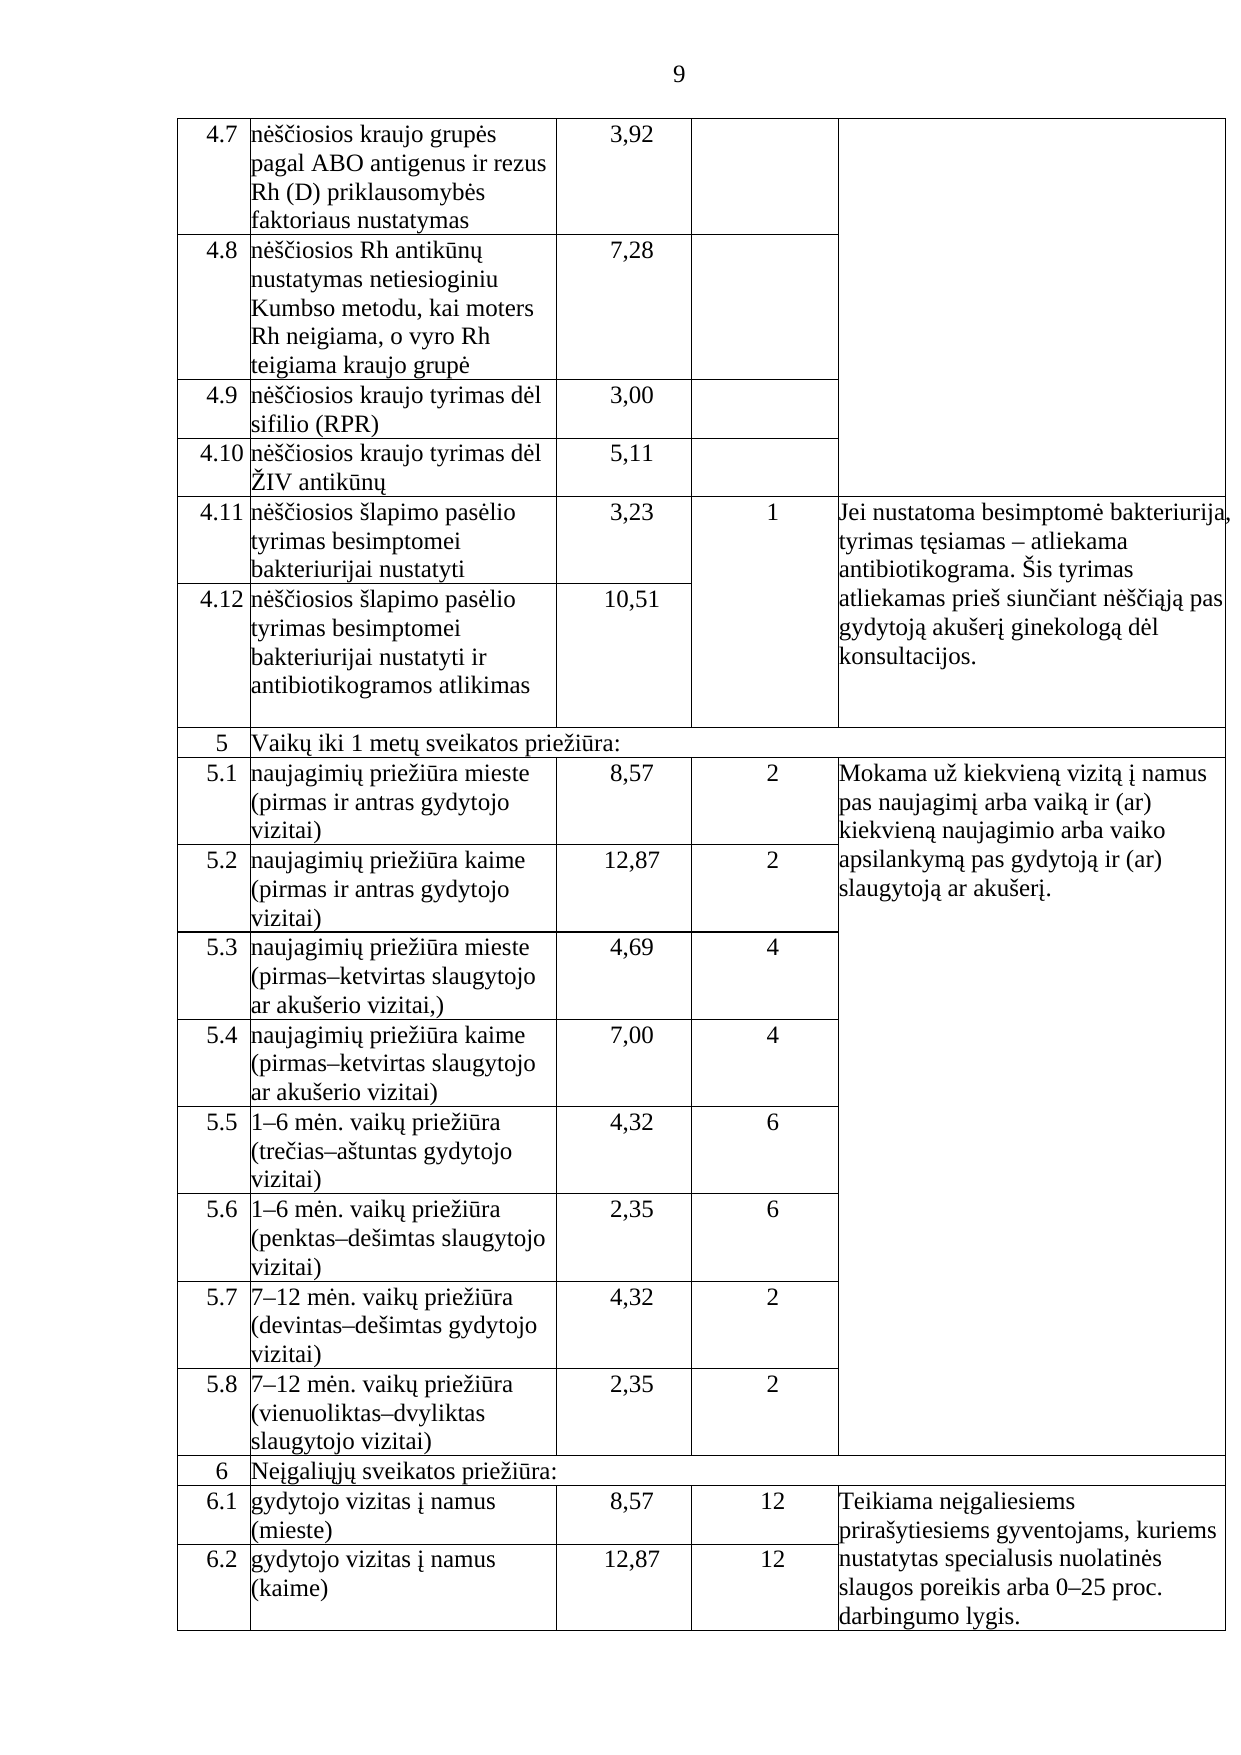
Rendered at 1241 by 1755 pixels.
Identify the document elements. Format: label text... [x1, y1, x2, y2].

table_cell 2 [692, 1369, 838, 1455]
table_cell 12,87 [557, 845, 691, 931]
table_cell 2 [692, 758, 838, 844]
table_cell 7–12 mėn. vaikų priežiūra (vienuoliktas–dvyliktas slaugytojo vizitai) [251, 1369, 556, 1455]
table_cell 4.11 [178, 497, 250, 583]
table_cell 7–12 mėn. vaikų priežiūra (devintas–dešimtas gydytojo vizitai) [251, 1282, 556, 1368]
table_cell 4.9 [178, 380, 250, 437]
table_cell 10,51 [557, 584, 691, 727]
table_cell 4 [692, 933, 838, 1019]
table_cell 6.2 [178, 1545, 250, 1630]
table_cell nėščiosios kraujo tyrimas dėl sifilio (RPR) [251, 380, 556, 437]
table_cell 4.10 [178, 439, 250, 496]
table_cell 5.3 [178, 933, 250, 1019]
table_cell 6 [692, 1194, 838, 1281]
table_cell 7,28 [557, 235, 691, 379]
table_cell nėščiosios šlapimo pasėlio tyrimas besimptomei bakteriurijai nustatyti ir antibiotikogramos atlikimas [251, 584, 556, 727]
table_cell Mokama už kiekvieną vizitą į namus pas naujagimį arba vaiką ir (ar) kiekvieną naujagimio arba vaiko apsilankymą pas gydytoją ir (ar) slaugytoją ar akušerį. [839, 758, 1225, 1455]
table_cell Neįgaliųjų sveikatos priežiūra: [251, 1456, 1225, 1485]
table_cell 1–6 mėn. vaikų priežiūra (penktas–dešimtas slaugytojo vizitai) [251, 1194, 556, 1281]
table_cell 6 [692, 1107, 838, 1193]
table_cell 4,32 [557, 1282, 691, 1368]
table_cell 5.5 [178, 1107, 250, 1193]
table_cell 3,92 [557, 119, 691, 234]
table_cell nėščiosios kraujo tyrimas dėl ŽIV antikūnų [251, 439, 556, 496]
table_cell 4,69 [557, 933, 691, 1019]
table_cell [692, 119, 838, 234]
table_cell 5,11 [557, 439, 691, 496]
table_cell [839, 119, 1225, 496]
table_cell nėščiosios Rh antikūnų nustatymas netiesioginiu Kumbso metodu, kai moters Rh neigiama, o vyro Rh teigiama kraujo grupė [251, 235, 556, 379]
table_cell 5.2 [178, 845, 250, 931]
table_cell 2,35 [557, 1369, 691, 1455]
table_cell 7,00 [557, 1020, 691, 1106]
table_cell 4 [692, 1020, 838, 1106]
table_cell 3,00 [557, 380, 691, 437]
table_cell naujagimių priežiūra kaime (pirmas–ketvirtas slaugytojo ar akušerio vizitai) [251, 1020, 556, 1106]
table_cell nėščiosios šlapimo pasėlio tyrimas besimptomei bakteriurijai nustatyti [251, 497, 556, 583]
table_cell naujagimių priežiūra kaime (pirmas ir antras gydytojo vizitai) [251, 845, 556, 931]
table_cell 4.7 [178, 119, 250, 234]
table_cell 6 [178, 1456, 250, 1485]
table_cell naujagimių priežiūra mieste (pirmas–ketvirtas slaugytojo ar akušerio vizitai,) [251, 933, 556, 1019]
table_cell 12 [692, 1545, 838, 1630]
table_cell naujagimių priežiūra mieste (pirmas ir antras gydytojo vizitai) [251, 758, 556, 844]
table_cell 4.12 [178, 584, 250, 727]
table_cell 4.8 [178, 235, 250, 379]
table_cell Vaikų iki 1 metų sveikatos priežiūra: [251, 728, 1225, 757]
table_cell 4,32 [557, 1107, 691, 1193]
table_cell 1–6 mėn. vaikų priežiūra (trečias–aštuntas gydytojo vizitai) [251, 1107, 556, 1193]
table_cell [692, 235, 838, 379]
table_cell 3,23 [557, 497, 691, 583]
table_cell nėščiosios kraujo grupės pagal ABO antigenus ir rezus Rh (D) priklausomybės faktoriaus nustatymas [251, 119, 556, 234]
table_cell Teikiama neįgaliesiems prirašytiesiems gyventojams, kuriems nustatytas specialusis nuolatinės slaugos poreikis arba 0–25 proc. darbingumo lygis. [839, 1486, 1225, 1630]
table_cell 5.8 [178, 1369, 250, 1455]
table_cell 5.7 [178, 1282, 250, 1368]
table_cell 12,87 [557, 1545, 691, 1630]
table_cell 2,35 [557, 1194, 691, 1281]
table_cell 8,57 [557, 1486, 691, 1543]
table_cell 5.6 [178, 1194, 250, 1281]
table_cell [692, 380, 838, 437]
table_cell 5.4 [178, 1020, 250, 1106]
table_cell 5 [178, 728, 250, 757]
table_cell 8,57 [557, 758, 691, 844]
table_cell Jei nustatoma besimptomė bakteriurija, tyrimas tęsiamas – atliekama antibiotikograma. Šis tyrimas atliekamas prieš siunčiant nėščiąją pas gydytoją akušerį ginekologą dėl konsultacijos. [839, 497, 1225, 727]
table_cell 2 [692, 845, 838, 931]
table_cell 6.1 [178, 1486, 250, 1543]
table_cell gydytojo vizitas į namus (kaime) [251, 1545, 556, 1630]
table_cell 1 [692, 497, 838, 727]
table_cell 2 [692, 1282, 838, 1368]
table_cell [692, 439, 838, 496]
table_cell 5.1 [178, 758, 250, 844]
table_cell 12 [692, 1486, 838, 1543]
table_cell gydytojo vizitas į namus (mieste) [251, 1486, 556, 1543]
